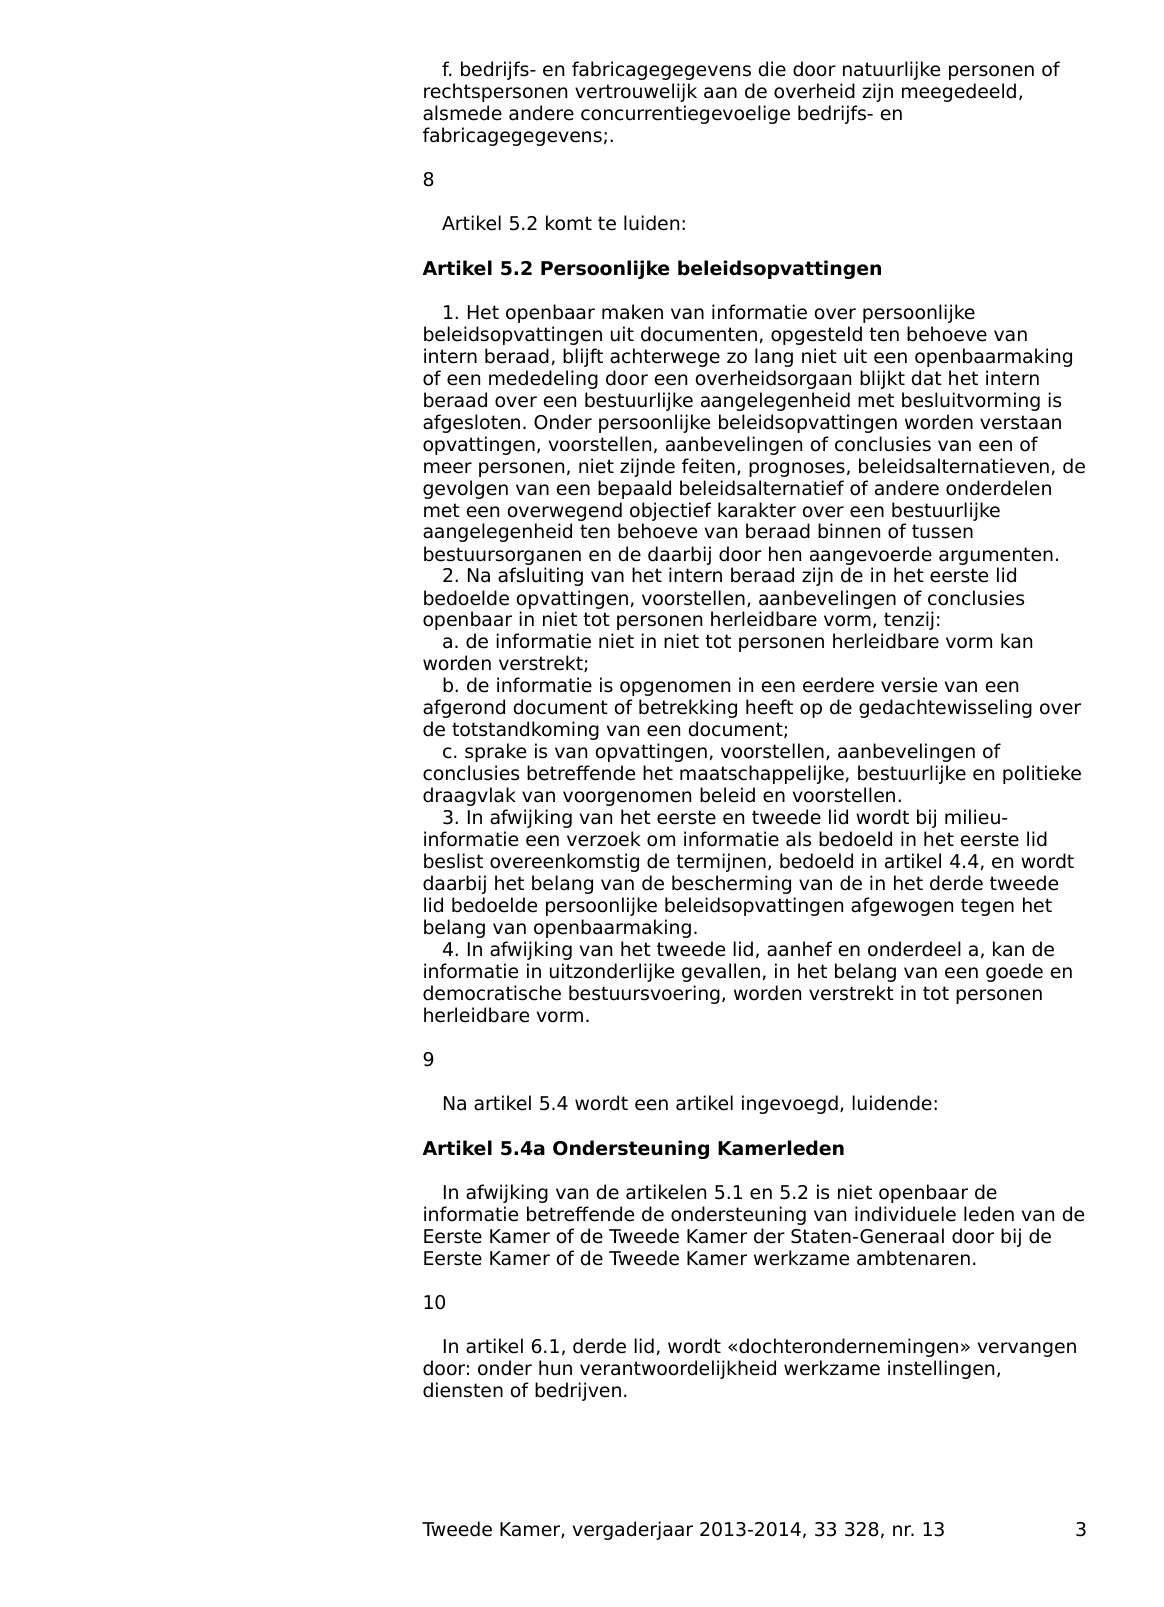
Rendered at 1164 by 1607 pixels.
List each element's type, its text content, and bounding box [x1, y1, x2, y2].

subtitle 8 [422, 169, 1087, 191]
text 3. In afwijking van het eerste en tweede lid wordt bij milieu-informatie een verzoek om informatie als bedoeld in het eerste lid beslist overeenkomstig de termijnen, bedoeld in artikel 4.4, en wordt daarbij het belang van de bescherming van de in het derde tweede lid bedoelde persoonlijke beleidsopvattingen afgewogen tegen het belang van openbaarmaking. [422, 807, 1087, 939]
text c. sprake is van opvattingen, voorstellen, aanbevelingen of conclusies betreffende het maatschappelijke, bestuurlijke en politieke draagvlak van voorgenomen beleid en voorstellen. [422, 741, 1087, 807]
text 1. Het openbaar maken van informatie over persoonlijke beleidsopvattingen uit documenten, opgesteld ten behoeve van intern beraad, blijft achterwege zo lang niet uit een openbaarmaking of een mededeling door een overheidsorgaan blijkt dat het intern beraad over een bestuurlijke aangelegenheid met besluitvorming is afgesloten. Onder persoonlijke beleidsopvattingen worden verstaan opvattingen, voorstellen, aanbevelingen of conclusies van een of meer personen, niet zijnde feiten, prognoses, beleidsalternatieven, de gevolgen van een bepaald beleidsalternatief of andere onderdelen met een overwegend objectief karakter over een bestuurlijke aangelegenheid ten behoeve van beraad binnen of tussen bestuursorganen en de daarbij door hen aangevoerde argumenten. [422, 302, 1087, 565]
text b. de informatie is opgenomen in een eerdere versie van een afgerond document of betrekking heeft op de gedachtewisseling over de totstandkoming van een document; [422, 675, 1087, 741]
subtitle 10 [422, 1292, 1087, 1314]
text f. bedrijfs- en fabricagegegevens die door natuurlijke personen of rechtspersonen vertrouwelijk aan de overheid zijn meegedeeld, alsmede andere concurrentiegevoelige bedrijfs- en fabricagegegevens;. [422, 59, 1087, 147]
subtitle 9 [422, 1049, 1087, 1071]
text 2. Na afsluiting van het intern beraad zijn de in het eerste lid bedoelde opvattingen, voorstellen, aanbevelingen of conclusies openbaar in niet tot personen herleidbare vorm, tenzij: [422, 565, 1087, 631]
text In artikel 6.1, derde lid, wordt «dochterondernemingen» vervangen door: onder hun verantwoordelijkheid werkzame instellingen, diensten of bedrijven. [422, 1336, 1087, 1402]
subtitle Artikel 5.2 Persoonlijke beleidsopvattingen [422, 257, 1087, 279]
text Artikel 5.2 komt te luiden: [422, 213, 1087, 235]
text 4. In afwijking van het tweede lid, aanhef en onderdeel a, kan de informatie in uitzonderlijke gevallen, in het belang van een goede en democratische bestuursvoering, worden verstrekt in tot personen herleidbare vorm. [422, 939, 1087, 1027]
subtitle Artikel 5.4a Ondersteuning Kamerleden [422, 1137, 1087, 1159]
text a. de informatie niet in niet tot personen herleidbare vorm kan worden verstrekt; [422, 631, 1087, 675]
text In afwijking van de artikelen 5.1 en 5.2 is niet openbaar de informatie betreffende de ondersteuning van individuele leden van de Eerste Kamer of de Tweede Kamer der Staten-Generaal door bij de Eerste Kamer of de Tweede Kamer werkzame ambtenaren. [422, 1182, 1087, 1269]
text Na artikel 5.4 wordt een artikel ingevoegd, luidende: [422, 1093, 1087, 1115]
